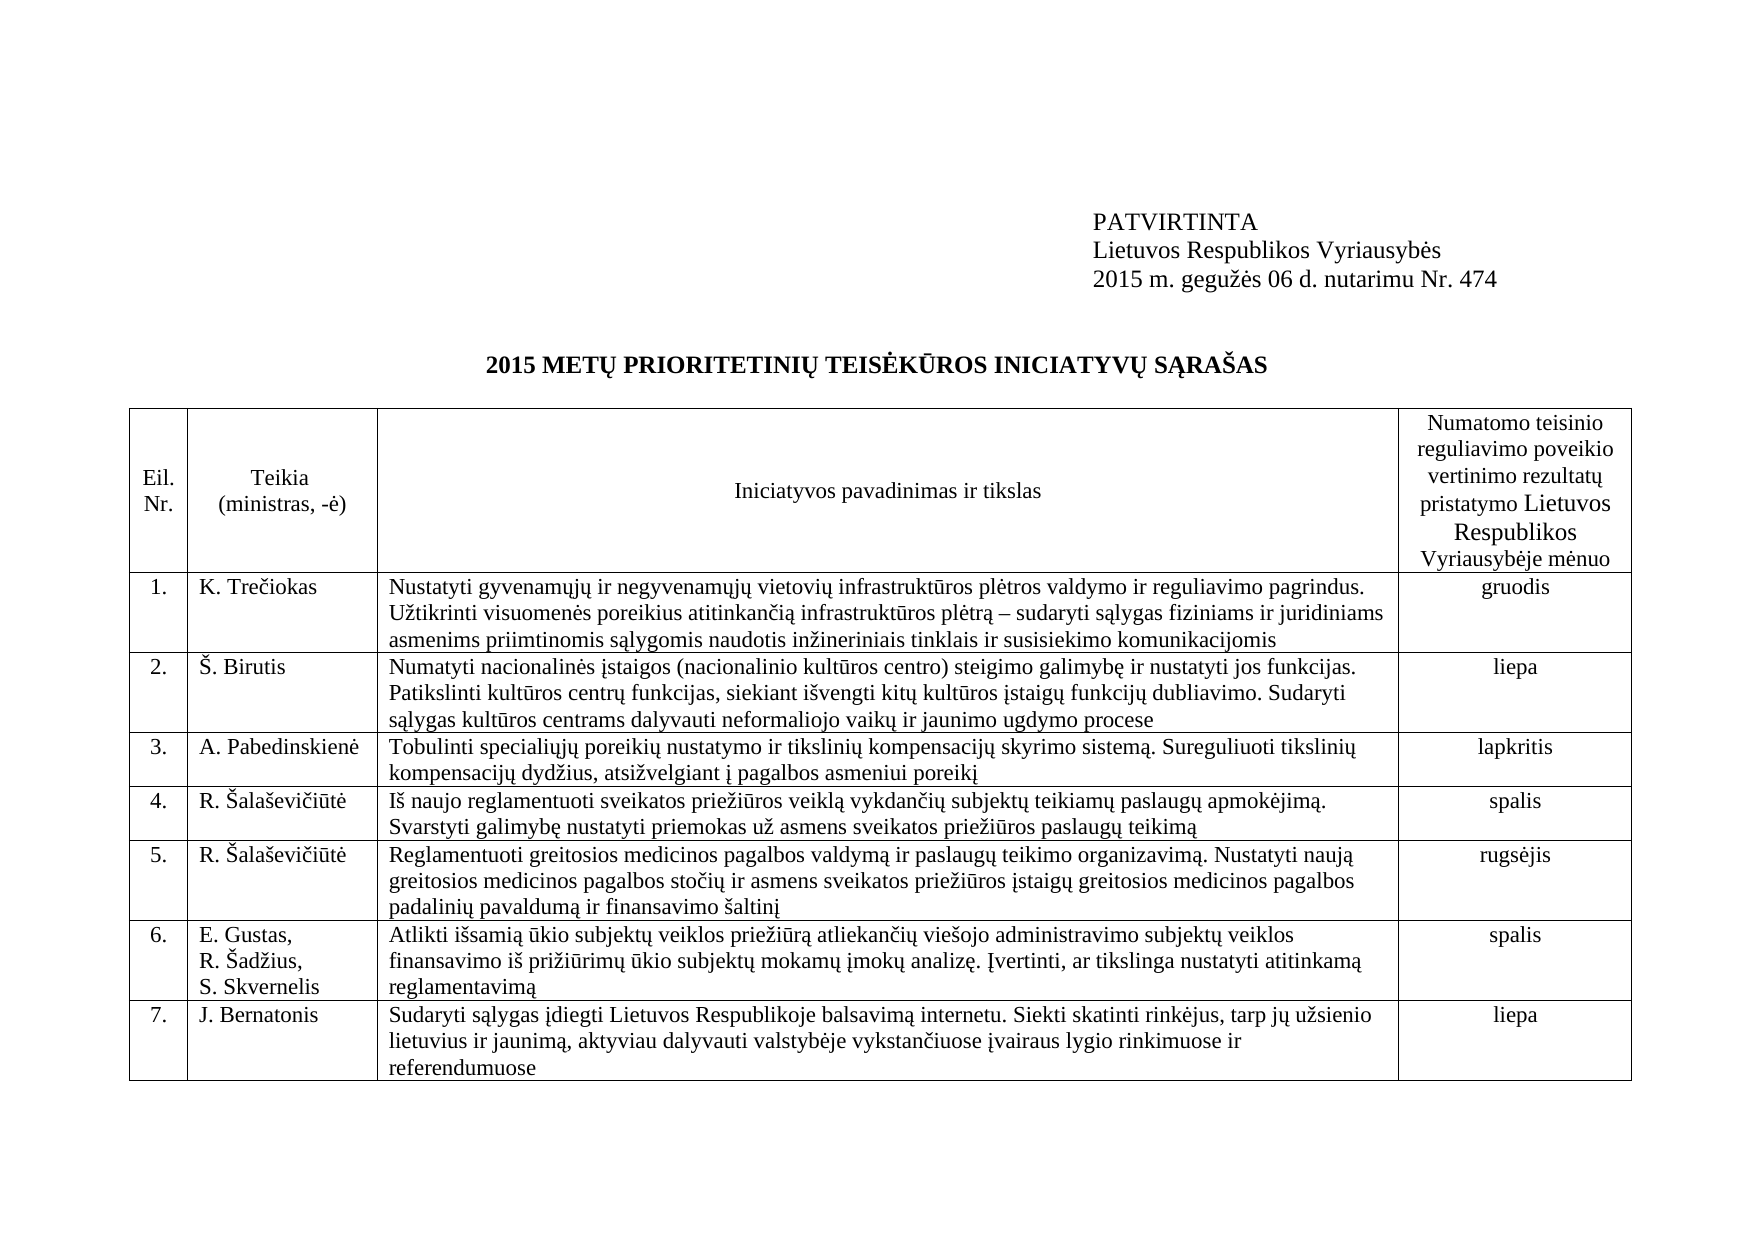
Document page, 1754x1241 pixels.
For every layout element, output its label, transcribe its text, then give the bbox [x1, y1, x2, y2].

table_cell spalis [1399, 787, 1631, 839]
text 2015 METŲ PRIORITETINIŲ TEISĖKŪROS INICIATYVŲ SĄRAŠAS [118, 350, 1636, 379]
table_cell Tobulinti specialiųjų poreikių nustatymo ir tikslinių kompensacijų skyrimo sistemą. Sureguliuoti tikslinių kompensacijų dydžius, atsižvelgiant į pagalbos asmeniui poreikį [378, 733, 1398, 786]
table_cell A. Pabedinskienė [188, 733, 377, 786]
table_header Iniciatyvos pavadinimas ir tikslas [378, 409, 1398, 572]
table_cell Sudaryti sąlygas įdiegti Lietuvos Respublikoje balsavimą internetu. Siekti skatinti rinkėjus, tarp jų užsienio lietuvius ir jaunimą, aktyviau dalyvauti valstybėje vykstančiuose įvairaus lygio rinkimuose ir referendumuose [378, 1001, 1398, 1080]
table_cell Numatyti nacionalinės įstaigos (nacionalinio kultūros centro) steigimo galimybę ir nustatyti jos funkcijas. Patikslinti kultūros centrų funkcijas, siekiant išvengti kitų kultūros įstaigų funkcijų dubliavimo. Sudaryti sąlygas kultūros centrams dalyvauti neformaliojo vaikų ir jaunimo ugdymo procese [378, 653, 1398, 732]
table_cell 2. [130, 653, 187, 732]
table_cell Iš naujo reglamentuoti sveikatos priežiūros veiklą vykdančių subjektų teikiamų paslaugų apmokėjimą. Svarstyti galimybę nustatyti priemokas už asmens sveikatos priežiūros paslaugų teikimą [378, 787, 1398, 839]
table_cell R. Šalaševičiūtė [188, 787, 377, 839]
table_cell E. Gustas, R. Šadžius, S. Skvernelis [188, 921, 377, 1000]
table_cell rugsėjis [1399, 841, 1631, 920]
table_cell 6. [130, 921, 187, 1000]
table_cell 3. [130, 733, 187, 786]
table_cell liepa [1399, 653, 1631, 732]
table_header Teikia (ministras, -ė) [188, 409, 377, 572]
table_cell 1. [130, 573, 187, 652]
table_cell Nustatyti gyvenamųjų ir negyvenamųjų vietovių infrastruktūros plėtros valdymo ir reguliavimo pagrindus. Užtikrinti visuomenės poreikius atitinkančią infrastruktūros plėtrą – sudaryti sąlygas fiziniams ir juridiniams asmenims priimtinomis sąlygomis naudotis inžineriniais tinklais ir susisiekimo komunikacijomis [378, 573, 1398, 652]
table_cell J. Bernatonis [188, 1001, 377, 1080]
table_cell Reglamentuoti greitosios medicinos pagalbos valdymą ir paslaugų teikimo organizavimą. Nustatyti naują greitosios medicinos pagalbos stočių ir asmens sveikatos priežiūros įstaigų greitosios medicinos pagalbos padalinių pavaldumą ir finansavimo šaltinį [378, 841, 1398, 920]
table_header Numatomo teisinio reguliavimo poveikio vertinimo rezultatų pristatymo Lietuvos Respublikos Vyriausybėje mėnuo [1399, 409, 1631, 572]
table_cell Atlikti išsamią ūkio subjektų veiklos priežiūrą atliekančių viešojo administravimo subjektų veiklos finansavimo iš prižiūrimų ūkio subjektų mokamų įmokų analizę. Įvertinti, ar tikslinga nustatyti atitinkamą reglamentavimą [378, 921, 1398, 1000]
table_cell 5. [130, 841, 187, 920]
table_cell liepa [1399, 1001, 1631, 1080]
table_cell 7. [130, 1001, 187, 1080]
table_cell spalis [1399, 921, 1631, 1000]
table_cell Š. Birutis [188, 653, 377, 732]
table_cell 4. [130, 787, 187, 839]
table_cell gruodis [1399, 573, 1631, 652]
table_cell K. Trečiokas [188, 573, 377, 652]
table_cell lapkritis [1399, 733, 1631, 786]
table_cell R. Šalaševičiūtė [188, 841, 377, 920]
text PATVIRTINTA Lietuvos Respublikos Vyriausybės 2015 m. gegužės 06 d. nutarimu Nr. 474 [1093, 207, 1636, 293]
table_header Eil. Nr. [130, 409, 187, 572]
